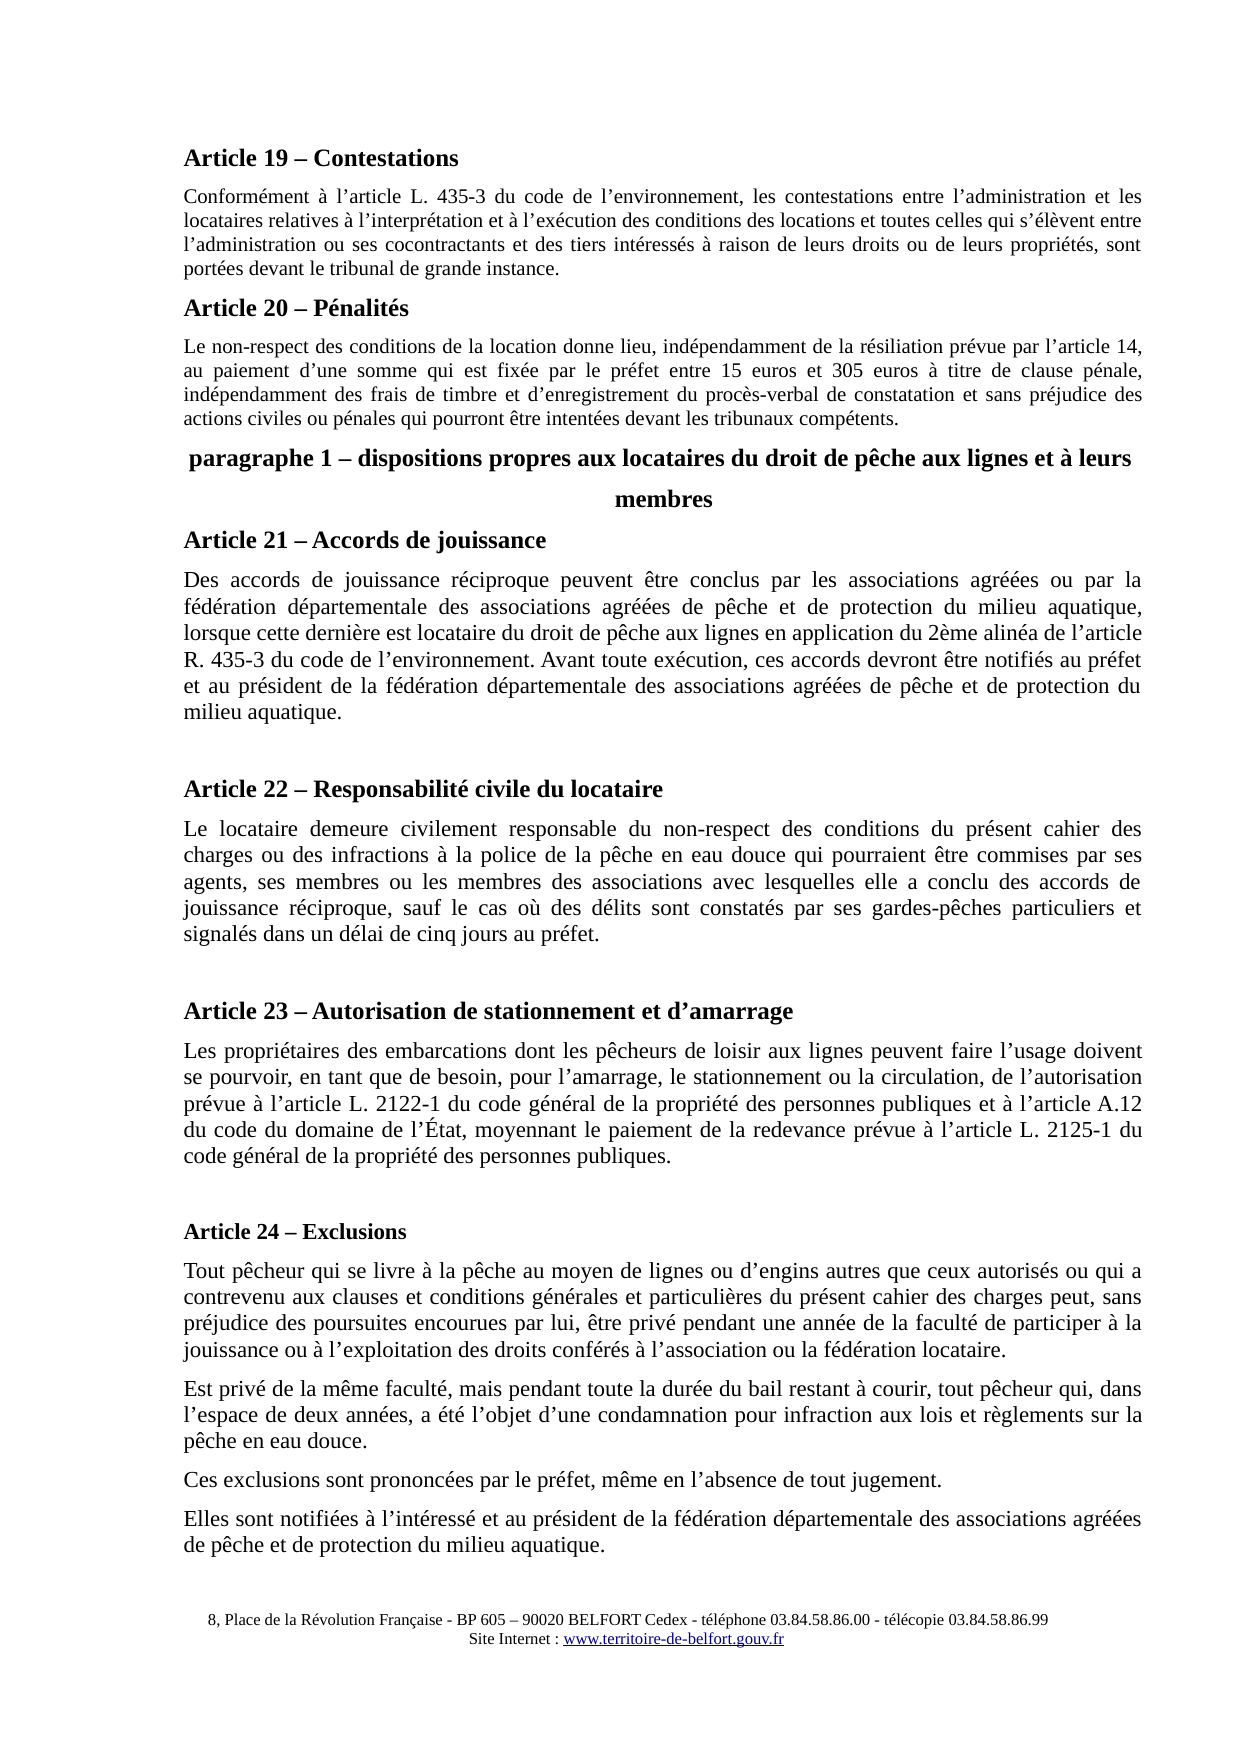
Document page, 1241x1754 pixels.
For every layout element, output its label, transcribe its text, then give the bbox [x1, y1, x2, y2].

text Article 20 – Pénalités [183, 293, 1144, 322]
text Le locataire demeure civilement responsable du non-respect des conditions du présent cahier des charges ou des infractions à la police de la pêche en eau douce qui pourraient être commises par ses agents, ses membres ou les membres des associations avec lesquelles elle a conclu des accords de jouissance réciproque, sauf le cas où des délits sont constatés par ses gardes-pêches particuliers et signalés dans un délai de cinq jours au préfet. [183, 815, 1144, 947]
text Elles sont notifiées à l’intéressé et au président de la fédération départementale des associations agréées de pêche et de protection du milieu aquatique. [183, 1505, 1144, 1558]
text membres [183, 484, 1144, 513]
text Conformément à l’article L. 435-3 du code de l’environnement, les contestations entre l’administration et les locataires relatives à l’interprétation et à l’exécution des conditions des locations et toutes celles qui s’élèvent entre l’administration ou ses cocontractants et des tiers intéressés à raison de leurs droits ou de leurs propriétés, sont portées devant le tribunal de grande instance. [183, 184, 1144, 280]
text Article 22 – Responsabilité civile du locataire [183, 774, 1144, 802]
text Les propriétaires des embarcations dont les pêcheurs de loisir aux lignes peuvent faire l’usage doivent se pourvoir, en tant que de besoin, pour l’amarrage, le stationnement ou la circulation, de l’autorisation prévue à l’article L. 2122-1 du code général de la propriété des personnes publiques et à l’article A.12 du code du domaine de l’État, moyennant le paiement de la redevance prévue à l’article L. 2125-1 du code général de la propriété des personnes publiques. [183, 1037, 1144, 1169]
text Article 19 – Contestations [183, 143, 1144, 172]
text Des accords de jouissance réciproque peuvent être conclus par les associations agréées ou par la fédération départementale des associations agréées de pêche et de protection du milieu aquatique, lorsque cette dernière est locataire du droit de pêche aux lignes en application du 2ème alinéa de l’article R. 435-3 du code de l’environnement. Avant toute exécution, ces accords devront être notifiés au préfet et au président de la fédération départementale des associations agréées de pêche et de protection du milieu aquatique. [183, 567, 1144, 725]
text Le non-respect des conditions de la location donne lieu, indépendamment de la résiliation prévue par l’article 14, au paiement d’une somme qui est fixée par le préfet entre 15 euros et 305 euros à titre de clause pénale, indépendamment des frais de timbre et d’enregistrement du procès-verbal de constatation et sans préjudice des actions civiles ou pénales qui pourront être intentées devant les tribunaux compétents. [183, 334, 1144, 430]
text Article 21 – Accords de jouissance [183, 525, 1144, 554]
text paragraphe 1 – dispositions propres aux locataires du droit de pêche aux lignes et à leurs [183, 443, 1144, 472]
text Ces exclusions sont prononcées par le préfet, même en l’absence de tout jugement. [183, 1466, 1144, 1493]
text Tout pêcheur qui se livre à la pêche au moyen de lignes ou d’engins autres que ceux autorisés ou qui a contrevenu aux clauses et conditions générales et particulières du présent cahier des charges peut, sans préjudice des poursuites encourues par lui, être privé pendant une année de la faculté de participer à la jouissance ou à l’exploitation des droits conférés à l’association ou la fédération locataire. [183, 1257, 1144, 1362]
text Article 23 – Autorisation de stationnement et d’amarrage [183, 996, 1144, 1024]
text Est privé de la même faculté, mais pendant toute la durée du bail restant à courir, tout pêcheur qui, dans l’espace de deux années, a été l’objet d’une condamnation pour infraction aux lois et règlements sur la pêche en eau douce. [183, 1375, 1144, 1454]
text Article 24 – Exclusions [183, 1218, 1144, 1244]
